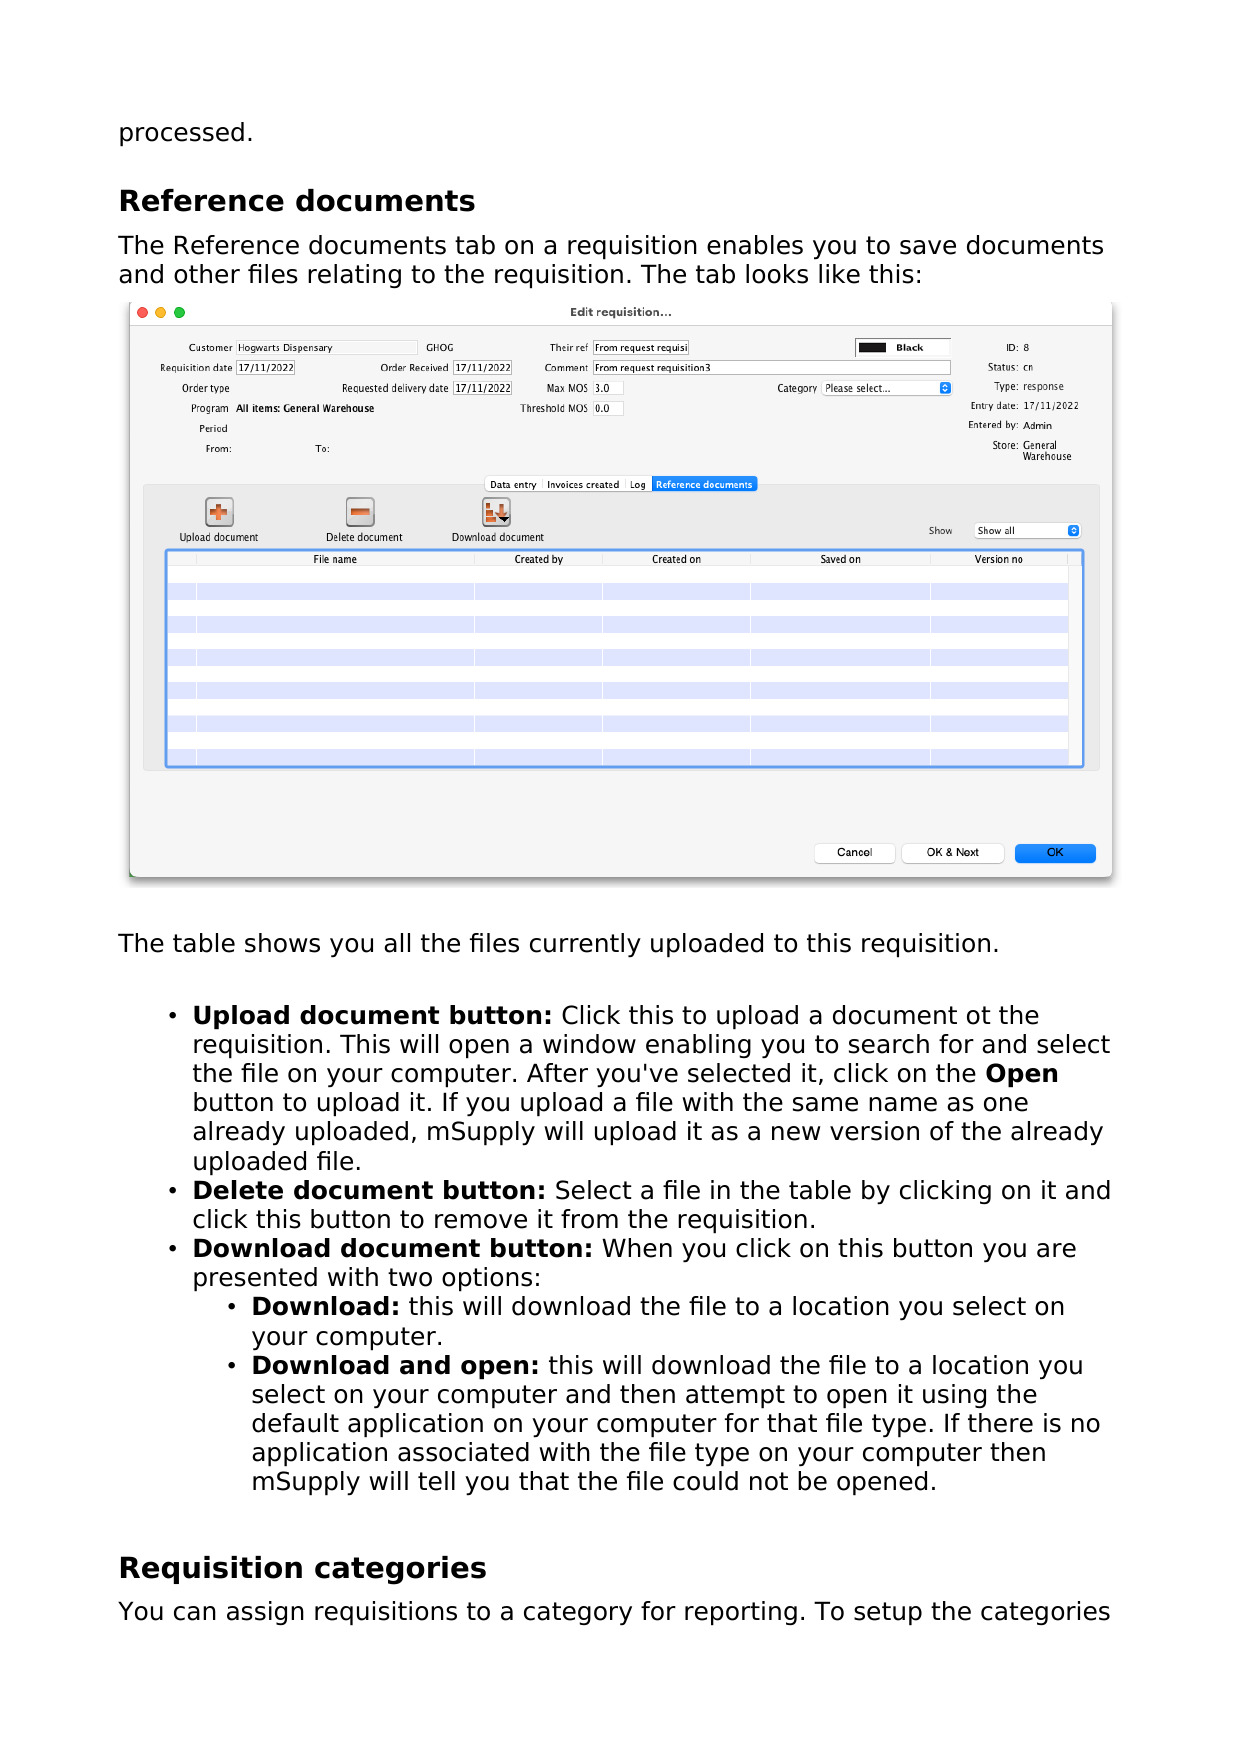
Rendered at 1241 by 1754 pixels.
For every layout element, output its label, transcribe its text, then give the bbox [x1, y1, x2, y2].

list Download: this will download the file to a location you select on your computer. [236, 1292, 1122, 1351]
list Download document button: When you click on this button you are presented with two options: [177, 1234, 1122, 1292]
list Upload document button: Click this to upload a document ot the requisition. This will open a window enabling you to search for and select the file on your computer. After you've selected it, click on the Open button to upload it. If you upload a file with the same name as one already uploaded, mSupply will upload it as a new version of the already uploaded file. [177, 1001, 1122, 1176]
subtitle Requisition categories [118, 1551, 1122, 1585]
picture [118, 302, 1123, 888]
text The table shows you all the files currently uploaded to this requisition. [118, 930, 1122, 959]
list Delete document button: Select a file in the table by clicking on it and click this button to remove it from the requisition. [177, 1176, 1122, 1234]
text You can assign requisitions to a category for reporting. To setup the categories [118, 1598, 1122, 1627]
text processed. [118, 118, 1122, 147]
text The Reference documents tab on a requisition enables you to save documents and other files relating to the requisition. The tab looks like this: [118, 231, 1122, 289]
list Download and open: this will download the file to a location you select on your computer and then attempt to open it using the default application on your computer for that file type. If there is no application associated with the file type on your computer then mSupply will tell you that the file could not be opened. [236, 1351, 1122, 1497]
subtitle Reference documents [118, 185, 1122, 219]
